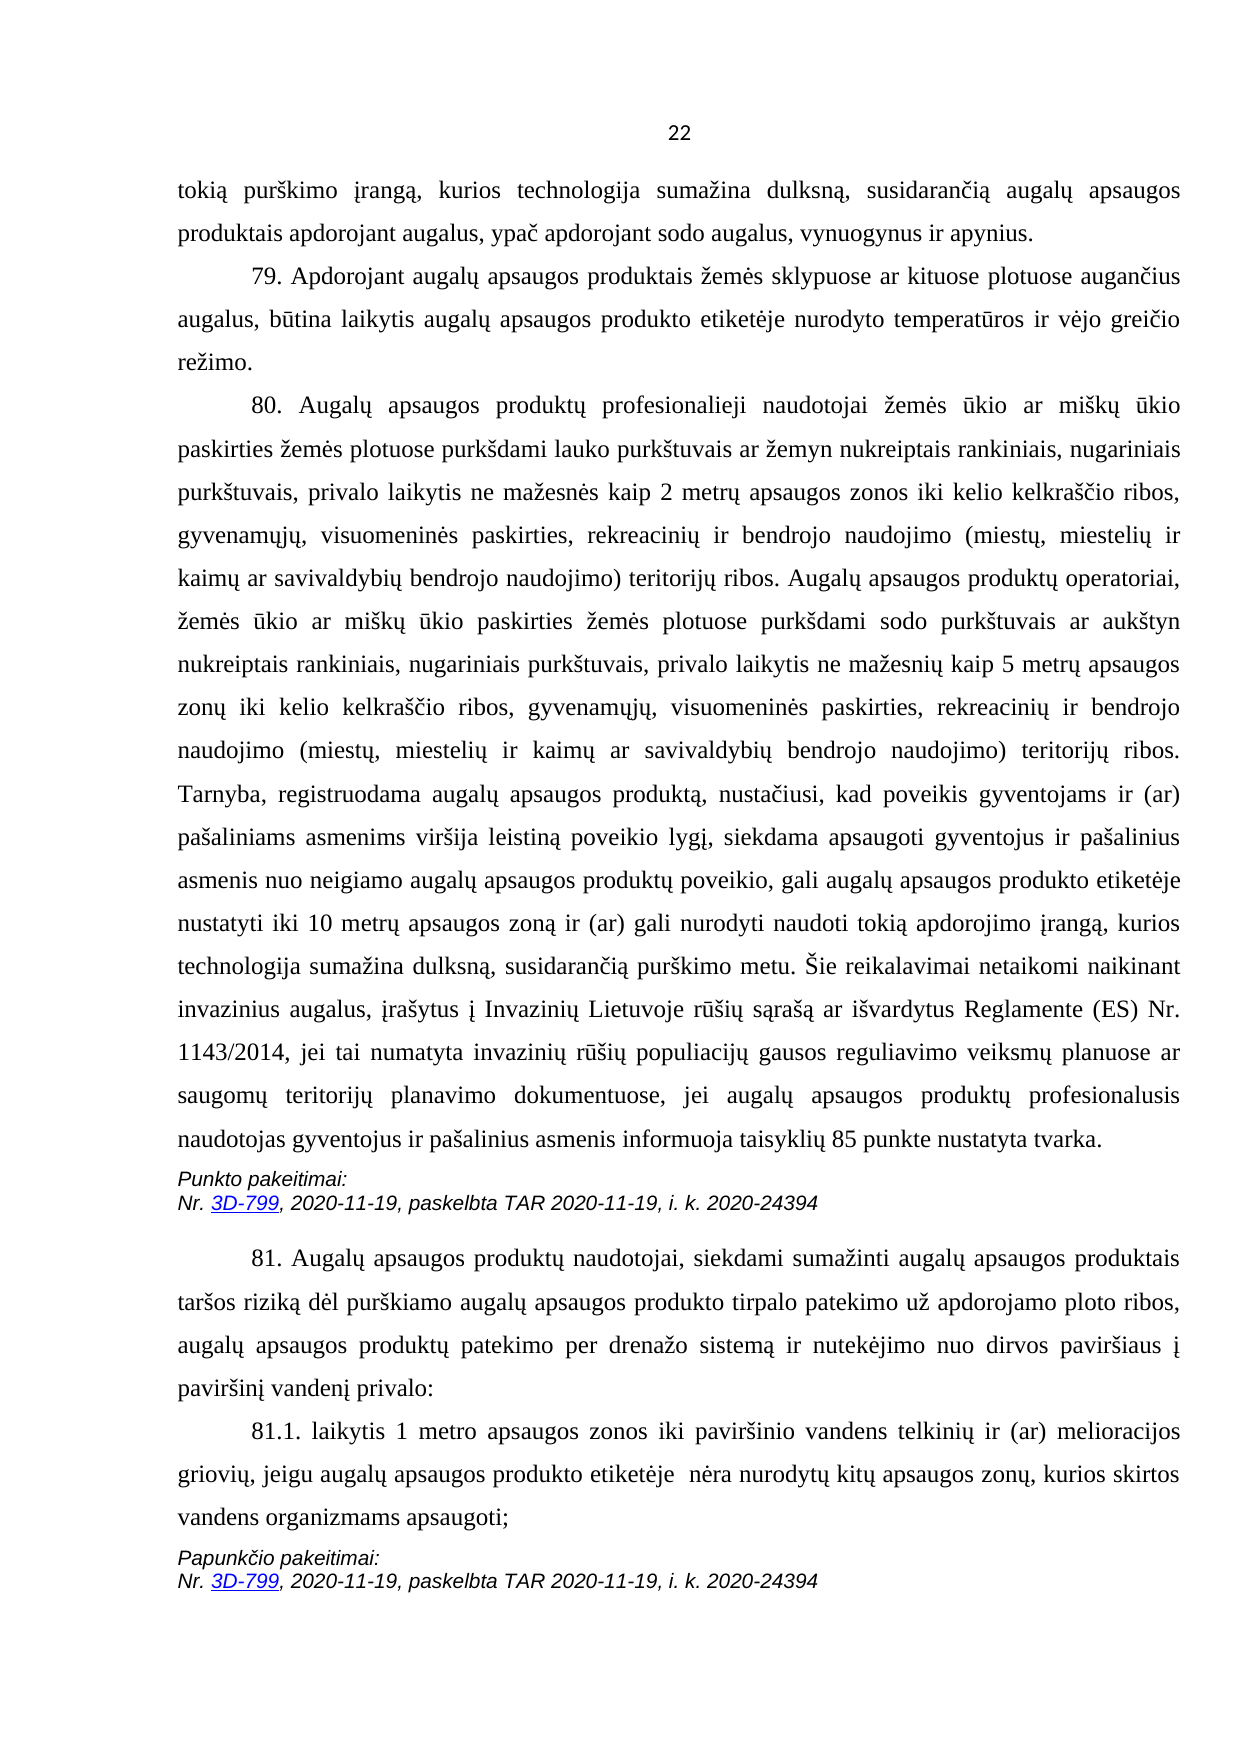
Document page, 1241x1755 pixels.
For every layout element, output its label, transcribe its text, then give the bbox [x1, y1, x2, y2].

text 79. Apdorojant augalų apsaugos produktais žemės sklypuose ar kituose plotuose augančius augalus, būtina laikytis augalų apsaugos produkto etiketėje nurodyto temperatūros ir vėjo greičio režimo. [177, 261, 1181, 376]
text Punkto pakeitimai: [177, 1167, 1181, 1191]
text tokią purškimo įrangą, kurios technologija sumažina dulksną, susidarančią augalų apsaugos produktais apdorojant augalus, ypač apdorojant sodo augalus, vynuogynus ir apynius. [177, 175, 1181, 247]
text 80. Augalų apsaugos produktų profesionalieji naudotojai žemės ūkio ar miškų ūkio paskirties žemės plotuose purkšdami lauko purkštuvais ar žemyn nukreiptais rankiniais, nugariniais purkštuvais, privalo laikytis ne mažesnės kaip 2 metrų apsaugos zonos iki kelio kelkraščio ribos, gyvenamųjų, visuomeninės paskirties, rekreacinių ir bendrojo naudojimo (miestų, miestelių ir kaimų ar savivaldybių bendrojo naudojimo) teritorijų ribos. Augalų apsaugos produktų operatoriai, žemės ūkio ar miškų ūkio paskirties žemės plotuose purkšdami sodo purkštuvais ar aukštyn nukreiptais rankiniais, nugariniais purkštuvais, privalo laikytis ne mažesnių kaip 5 metrų apsaugos zonų iki kelio kelkraščio ribos, gyvenamųjų, visuomeninės paskirties, rekreacinių ir bendrojo naudojimo (miestų, miestelių ir kaimų ar savivaldybių bendrojo naudojimo) teritorijų ribos. Tarnyba, registruodama augalų apsaugos produktą, nustačiusi, kad poveikis gyventojams ir (ar) pašaliniams asmenims viršija leistiną poveikio lygį, siekdama apsaugoti gyventojus ir pašalinius asmenis nuo neigiamo augalų apsaugos produktų poveikio, gali augalų apsaugos produkto etiketėje nustatyti iki 10 metrų apsaugos zoną ir (ar) gali nurodyti naudoti tokią apdorojimo įrangą, kurios technologija sumažina dulksną, susidarančią purškimo metu. Šie reikalavimai netaikomi naikinant invazinius augalus, įrašytus į Invazinių Lietuvoje rūšių sąrašą ar išvardytus Reglamente (ES) Nr. 1143/2014, jei tai numatyta invazinių rūšių populiacijų gausos reguliavimo veiksmų planuose ar saugomų teritorijų planavimo dokumentuose, jei augalų apsaugos produktų profesionalusis naudotojas gyventojus ir pašalinius asmenis informuoja taisyklių 85 punkte nustatyta tvarka. [177, 391, 1181, 1152]
text 81.1. laikytis 1 metro apsaugos zonos iki paviršinio vandens telkinių ir (ar) melioracijos griovių, jeigu augalų apsaugos produkto etiketėje nėra nurodytų kitų apsaugos zonų, kurios skirtos vandens organizmams apsaugoti; [177, 1416, 1181, 1531]
text 81. Augalų apsaugos produktų naudotojai, siekdami sumažinti augalų apsaugos produktais taršos riziką dėl purškiamo augalų apsaugos produkto tirpalo patekimo už apdorojamo ploto ribos, augalų apsaugos produktų patekimo per drenažo sistemą ir nutekėjimo nuo dirvos paviršiaus į paviršinį vandenį privalo: [177, 1243, 1181, 1402]
text Papunkčio pakeitimai: [177, 1545, 1181, 1569]
text Nr. 3D-799, 2020-11-19, paskelbta TAR 2020-11-19, i. k. 2020-24394 [177, 1569, 1181, 1593]
text Nr. 3D-799, 2020-11-19, paskelbta TAR 2020-11-19, i. k. 2020-24394 [177, 1191, 1181, 1215]
